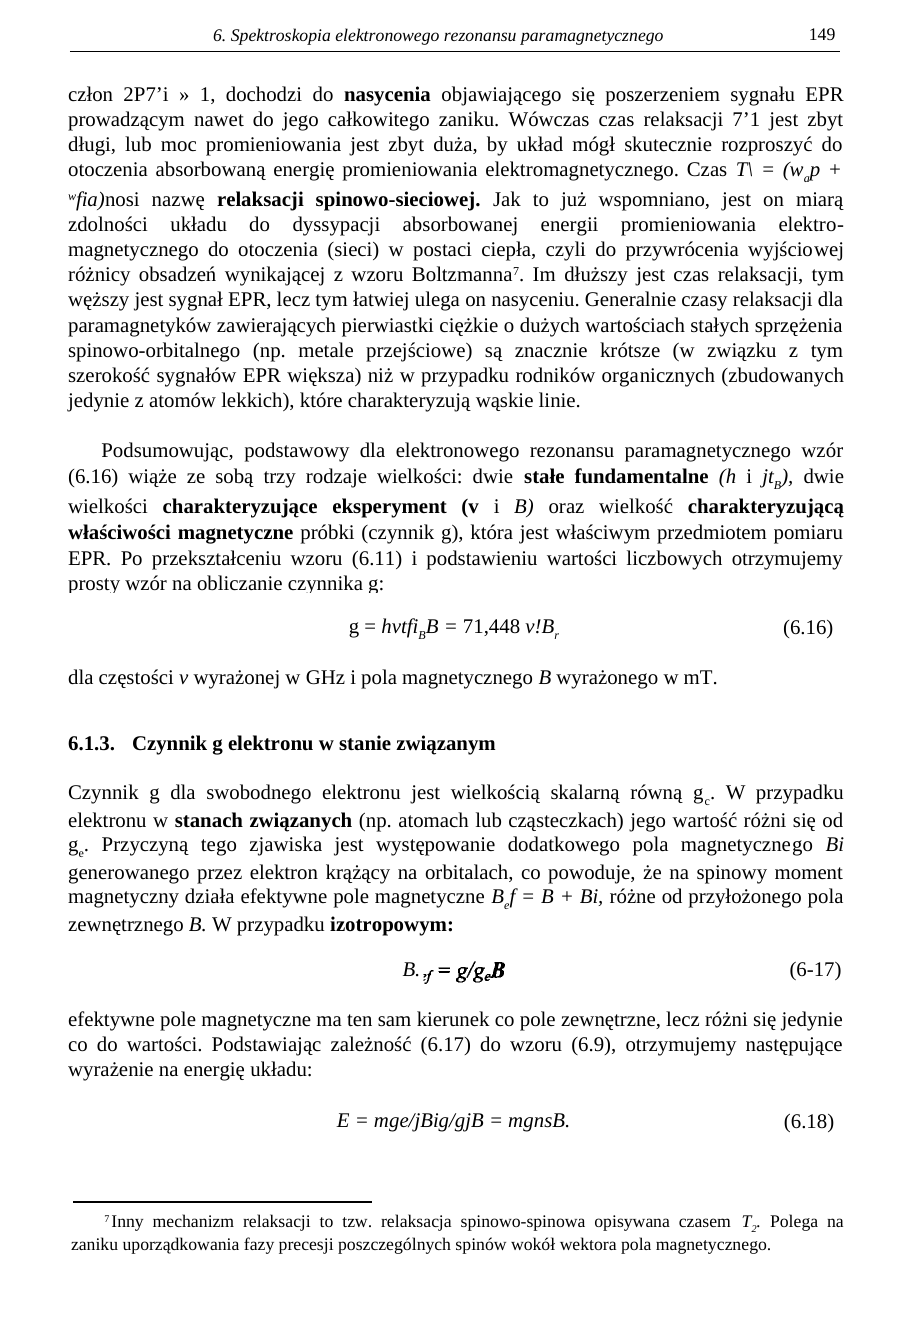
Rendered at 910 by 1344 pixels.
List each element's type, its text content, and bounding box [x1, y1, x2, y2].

text B. [402, 957, 423, 981]
text Czynnik g dla swobodnego elektronu jest wielkością skalarną równą gc. W przypadku elektronu w stanach związanych (np. atomach lub cząsteczkach) jego wartość różni się od ge. Przyczyną tego zjawiska jest występowanie dodatkowego pola magnetyczne­go Bi generowanego przez elektron krążący na orbitalach, co powoduje, że na spinowy moment magnetyczny działa efektywne pole magnetyczne Bef = B + Bi, różne od przyłożonego pola zewnętrznego B. W przypadku izotropowym: [68, 780, 844, 935]
text (6-17) [783, 957, 841, 981]
text Podsumowując, podstawowy dla elektronowego rezonansu paramagnetycznego wzór (6.16) wiąże ze sobą trzy rodzaje wielkości: dwie stałe fundamentalne (h i jtB), dwie wielkości charakteryzujące eksperyment (v i B) oraz wielkość charakteryzu­jącą właściwości magnetyczne próbki (czynnik g), która jest właściwym przedmiotem pomiaru EPR. Po przekształceniu wzoru (6.11) i podstawieniu wartości liczbowych otrzymujemy prosty wzór na obliczanie czynnika g: [68, 438, 844, 592]
subtitle 6.1.3. Czynnik g elektronu w stanie związanym [68, 731, 844, 755]
text dla częstości v wyrażonej w GHz i pola magnetycznego B wyrażonego w mT. [68, 665, 844, 689]
text g = hvtfiBB = 71,448 v!Br [341, 614, 569, 642]
text (6.18) [784, 1109, 842, 1133]
text (6.16) [783, 615, 841, 639]
text człon 2P7’i » 1, dochodzi do nasycenia objawiającego się poszerzeniem sygnału EPR prowadzącym nawet do jego całkowitego zaniku. Wówczas czas relaksacji 7’1 jest zbyt długi, lub moc promieniowania jest zbyt duża, by układ mógł skutecznie rozproszyć do otoczenia absorbowaną energię promieniowania elektromagnetycznego. Czas T\ = (wap + wfia)nosi nazwę relaksacji spinowo-sieciowej. Jak to już wspomniano, jest on miarą zdolności układu do dyssypacji absorbowanej energii promieniowania elektro­magnetycznego do otoczenia (sieci) w postaci ciepła, czyli do przywrócenia wyjścio­wej różnicy obsadzeń wynikającej z wzoru Boltzmanna7. Im dłuższy jest czas relaksa­cji, tym węższy jest sygnał EPR, lecz tym łatwiej ulega on nasyceniu. Generalnie czasy relaksacji dla paramagnetyków zawierających pierwiastki ciężkie o dużych wartościach stałych sprzężenia spinowo-orbitalnego (np. metale przejściowe) są znacznie krótsze (w związku z tym szerokość sygnałów EPR większa) niż w przypadku rodników orga­nicznych (zbudowanych jedynie z atomów lekkich), które charakteryzują wąskie linie. [68, 81, 844, 412]
text E = mge/jBig/gjB = mgnsB. [323, 1108, 586, 1132]
picture [420, 961, 505, 984]
text 6. Spektroskopia elektronowego rezonansu paramagnetycznego [213, 24, 696, 45]
text 149 [809, 24, 840, 44]
text 7 Inny mechanizm relaksacji to tzw. relaksacja spinowo-spinowa opisywana czasem T2. Polega na zaniku uporządkowania fazy precesji poszczególnych spinów wokół wektora pola magnetycznego. [71, 1210, 844, 1254]
text efektywne pole magnetyczne ma ten sam kierunek co pole zewnętrzne, lecz różni się jedynie co do wartości. Podstawiając zależność (6.17) do wzoru (6.9), otrzymujemy następujące wyrażenie na energię układu: [68, 1007, 844, 1081]
